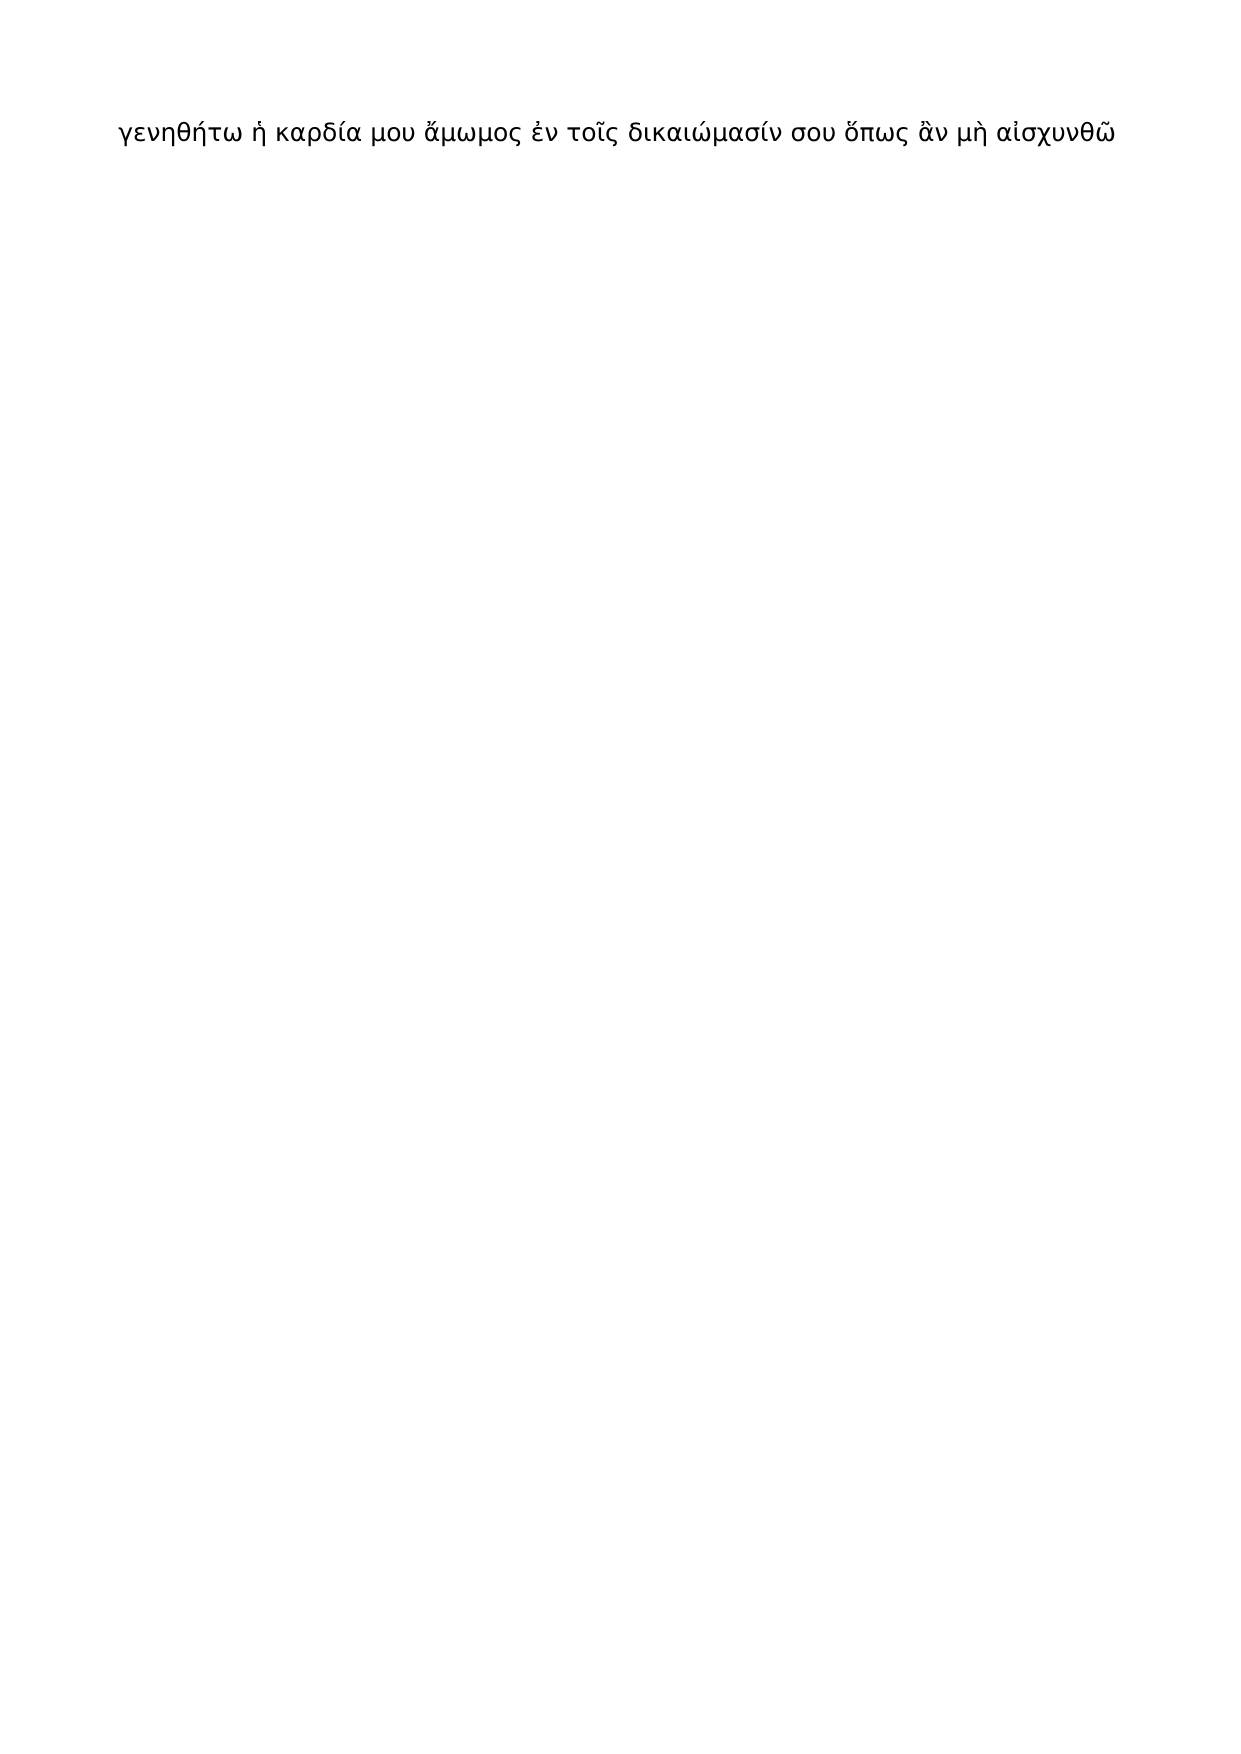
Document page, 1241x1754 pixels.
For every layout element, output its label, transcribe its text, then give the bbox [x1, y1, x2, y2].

text γενηθήτω ἡ καρδία μου ἄμωμος ἐν τοῖς δικαιώμασίν σου ὅπως ἂν μὴ αἰσχυνθῶ [118, 118, 1122, 147]
